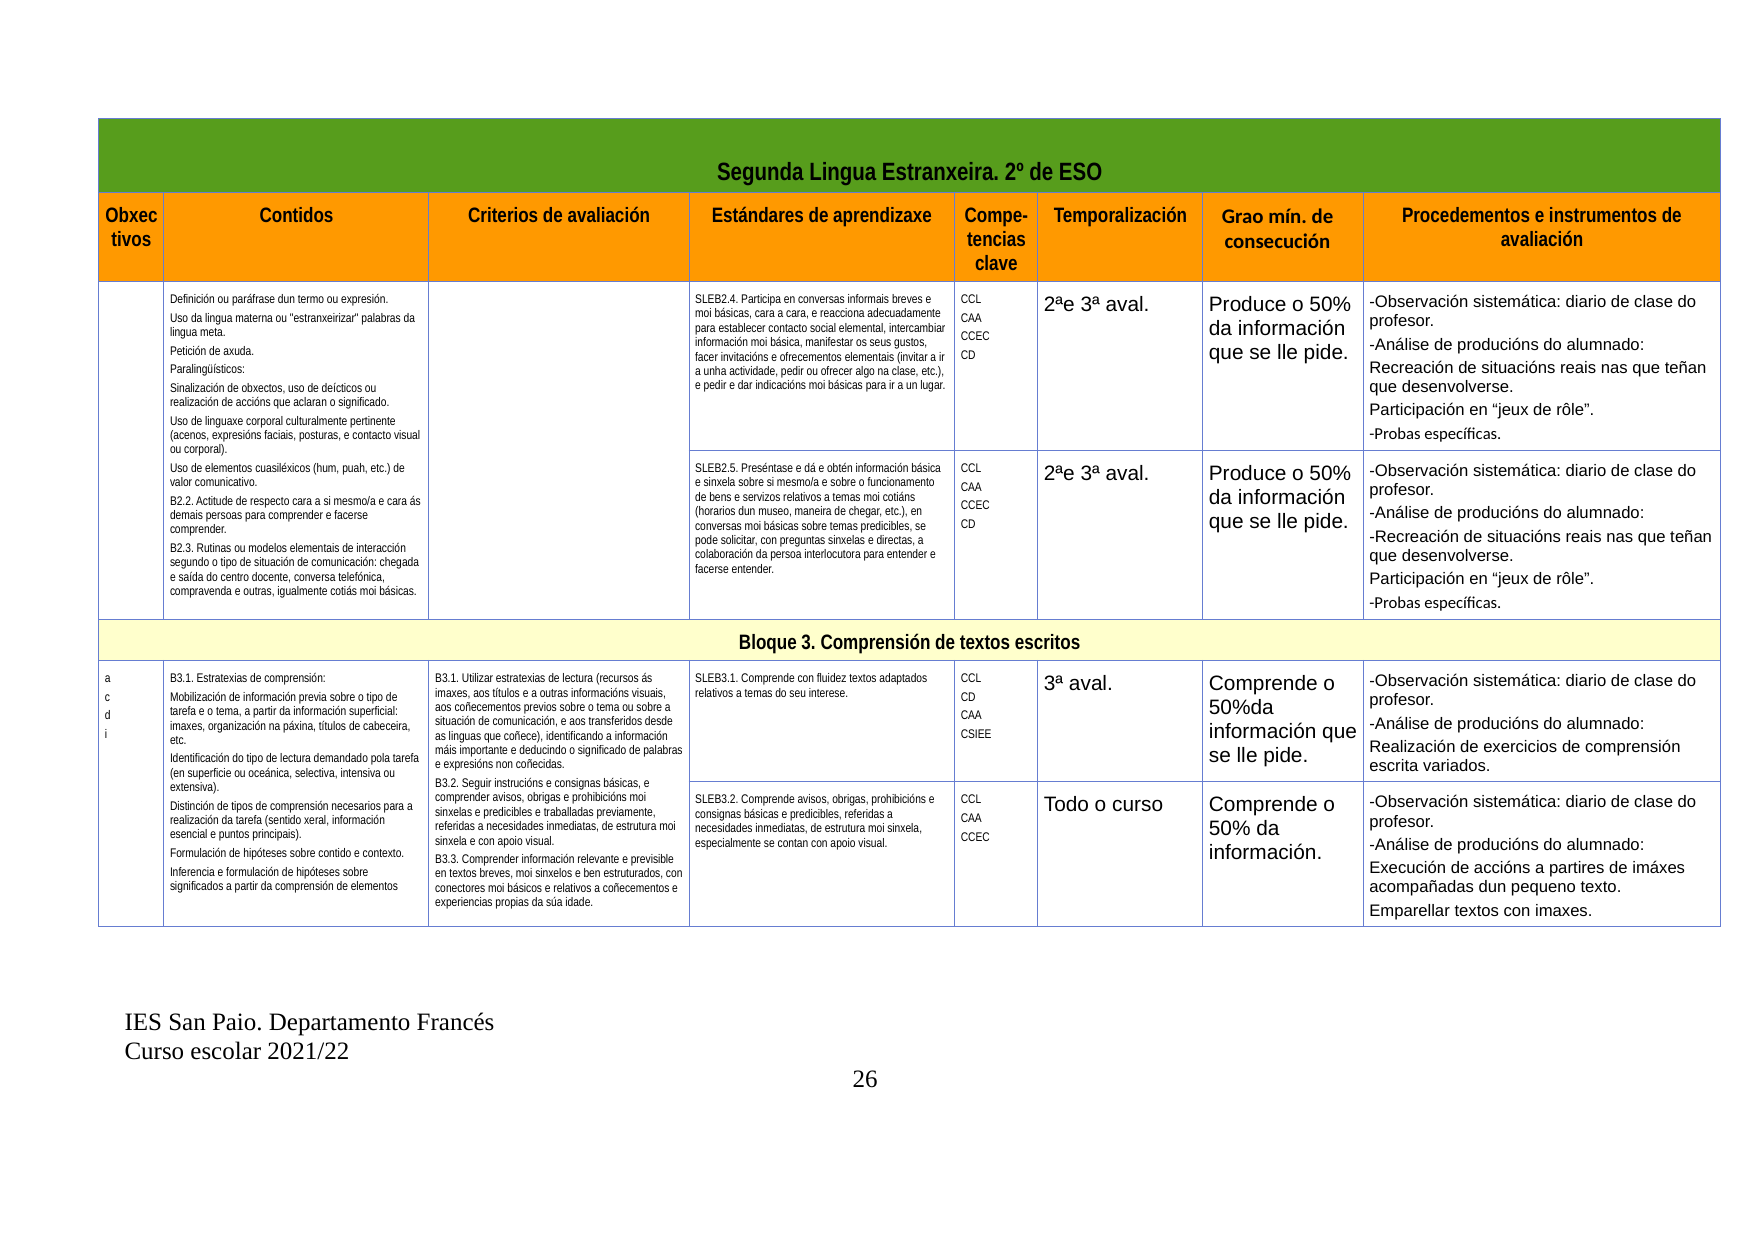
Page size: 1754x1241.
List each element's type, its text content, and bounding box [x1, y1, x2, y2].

table_cell [99, 282, 163, 619]
table_cell CCL CAA CCEC [955, 782, 1037, 926]
table_cell B3.1. Utilizar estratexias de lectura (recursos ás imaxes, aos títulos e a outras informacións visuais, aos coñecementos previos sobre o tema ou sobre a situación de comunicación, e aos transferidos desde as linguas que coñece), identificando a información máis importante e deducindo o significado de palabras e expresións non coñecidas. B3.2. Seguir instrucións e consignas básicas, e comprender avisos, obrigas e prohibicións moi sinxelas e predicibles e traballadas previamente, referidas a necesidades inmediatas, de estrutura moi sinxela e con apoio visual. B3.3. Comprender información relevante e previsible en textos breves, moi sinxelos e ben estruturados, con conectores moi básicos e relativos a coñecementos e experiencias propias da súa idade. [429, 661, 689, 926]
table_cell Definición ou paráfrase dun termo ou expresión. Uso da lingua materna ou "estranxeirizar" palabras da lingua meta. Petición de axuda. Paralingüísticos: Sinalización de obxectos, uso de deícticos ou realización de accións que aclaran o significado. Uso de linguaxe corporal culturalmente pertinente (acenos, expresións faciais, posturas, e contacto visual ou corporal). Uso de elementos cuasiléxicos (hum, puah, etc.) de valor comunicativo. B2.2. Actitude de respecto cara a si mesmo/a e cara ás demais persoas para comprender e facerse comprender. B2.3. Rutinas ou modelos elementais de interacción segundo o tipo de situación de comunicación: chegada e saída do centro docente, conversa telefónica, compravenda e outras, igualmente cotiás moi básicas. [164, 282, 428, 619]
table_cell CCL CAA CCEC CD [955, 451, 1037, 619]
table_cell Produce o 50% da información que se lle pide. [1203, 451, 1363, 619]
table_cell 3ª aval. [1038, 661, 1202, 781]
table_cell Todo o curso [1038, 782, 1202, 926]
table_cell SLEB3.2. Comprende avisos, obrigas, prohibicións e consignas básicas e predicibles, referidas a necesidades inmediatas, de estrutura moi sinxela, especialmente se contan con apoio visual. [690, 782, 954, 926]
table_cell [429, 282, 689, 619]
table_cell CCL CD CAA CSIEE [955, 661, 1037, 781]
table_cell -Observación sistemática: diario de clase do profesor. -Análise de producións do alumnado: Recreación de situacións reais nas que teñan que desenvolverse. Participación en “jeux de rôle”. -Probas específicas. [1364, 282, 1720, 450]
table_cell Temporalización [1038, 193, 1202, 281]
table_header Segunda Lingua Estranxeira. 2º de ESO [99, 119, 1720, 192]
table_cell -Observación sistemática: diario de clase do profesor. -Análise de producións do alumnado: Execución de accións a partires de imáxes acompañadas dun pequeno texto. Emparellar textos con imaxes. [1364, 782, 1720, 926]
table_cell Procedementos e instrumentos de avaliación [1364, 193, 1720, 281]
table_cell Compe-tencias clave [955, 193, 1037, 281]
table_cell CCL CAA CCEC CD [955, 282, 1037, 450]
table_cell Bloque 3. Comprensión de textos escritos [99, 620, 1720, 660]
table_cell Contidos [164, 193, 428, 281]
table_cell -Observación sistemática: diario de clase do profesor. -Análise de producións do alumnado: Realización de exercicios de comprensión escrita variados. [1364, 661, 1720, 781]
table_cell -Observación sistemática: diario de clase do profesor. -Análise de producións do alumnado: -Recreación de situacións reais nas que teñan que desenvolverse. Participación en “jeux de rôle”. -Probas específicas. [1364, 451, 1720, 619]
table_cell a c d i [99, 661, 163, 926]
table_cell Comprende o 50%da información que se lle pide. [1203, 661, 1363, 781]
table_cell SLEB3.1. Comprende con fluidez textos adaptados relativos a temas do seu interese. [690, 661, 954, 781]
table_cell B3.1. Estratexias de comprensión: Mobilización de información previa sobre o tipo de tarefa e o tema, a partir da información superficial: imaxes, organización na páxina, títulos de cabeceira, etc. Identificación do tipo de lectura demandado pola tarefa (en superficie ou oceánica, selectiva, intensiva ou extensiva). Distinción de tipos de comprensión necesarios para a realización da tarefa (sentido xeral, información esencial e puntos principais). Formulación de hipóteses sobre contido e contexto. Inferencia e formulación de hipóteses sobre significados a partir da comprensión de elementos [164, 661, 428, 926]
table_cell 2ªe 3ª aval. [1038, 282, 1202, 450]
table_cell Produce o 50% da información que se lle pide. [1203, 282, 1363, 450]
table_cell Obxectivos [99, 193, 163, 281]
table_cell 2ªe 3ª aval. [1038, 451, 1202, 619]
table_cell Estándares de aprendizaxe [690, 193, 954, 281]
table_cell Grao mín. de consecución [1203, 193, 1363, 281]
table_cell Comprende o 50% da información. [1203, 782, 1363, 926]
table_cell Criterios de avaliación [429, 193, 689, 281]
table_cell SLEB2.5. Preséntase e dá e obtén información básica e sinxela sobre si mesmo/a e sobre o funcionamento de bens e servizos relativos a temas moi cotiáns (horarios dun museo, maneira de chegar, etc.), en conversas moi básicas sobre temas predicibles, se pode solicitar, con preguntas sinxelas e directas, a colaboración da persoa interlocutora para entender e facerse entender. [690, 451, 954, 619]
table_cell SLEB2.4. Participa en conversas informais breves e moi básicas, cara a cara, e reacciona adecuadamente para establecer contacto social elemental, intercambiar información moi básica, manifestar os seus gustos, facer invitacións e ofrecementos elementais (invitar a ir a unha actividade, pedir ou ofrecer algo na clase, etc.), e pedir e dar indicacións moi básicas para ir a un lugar. [690, 282, 954, 450]
